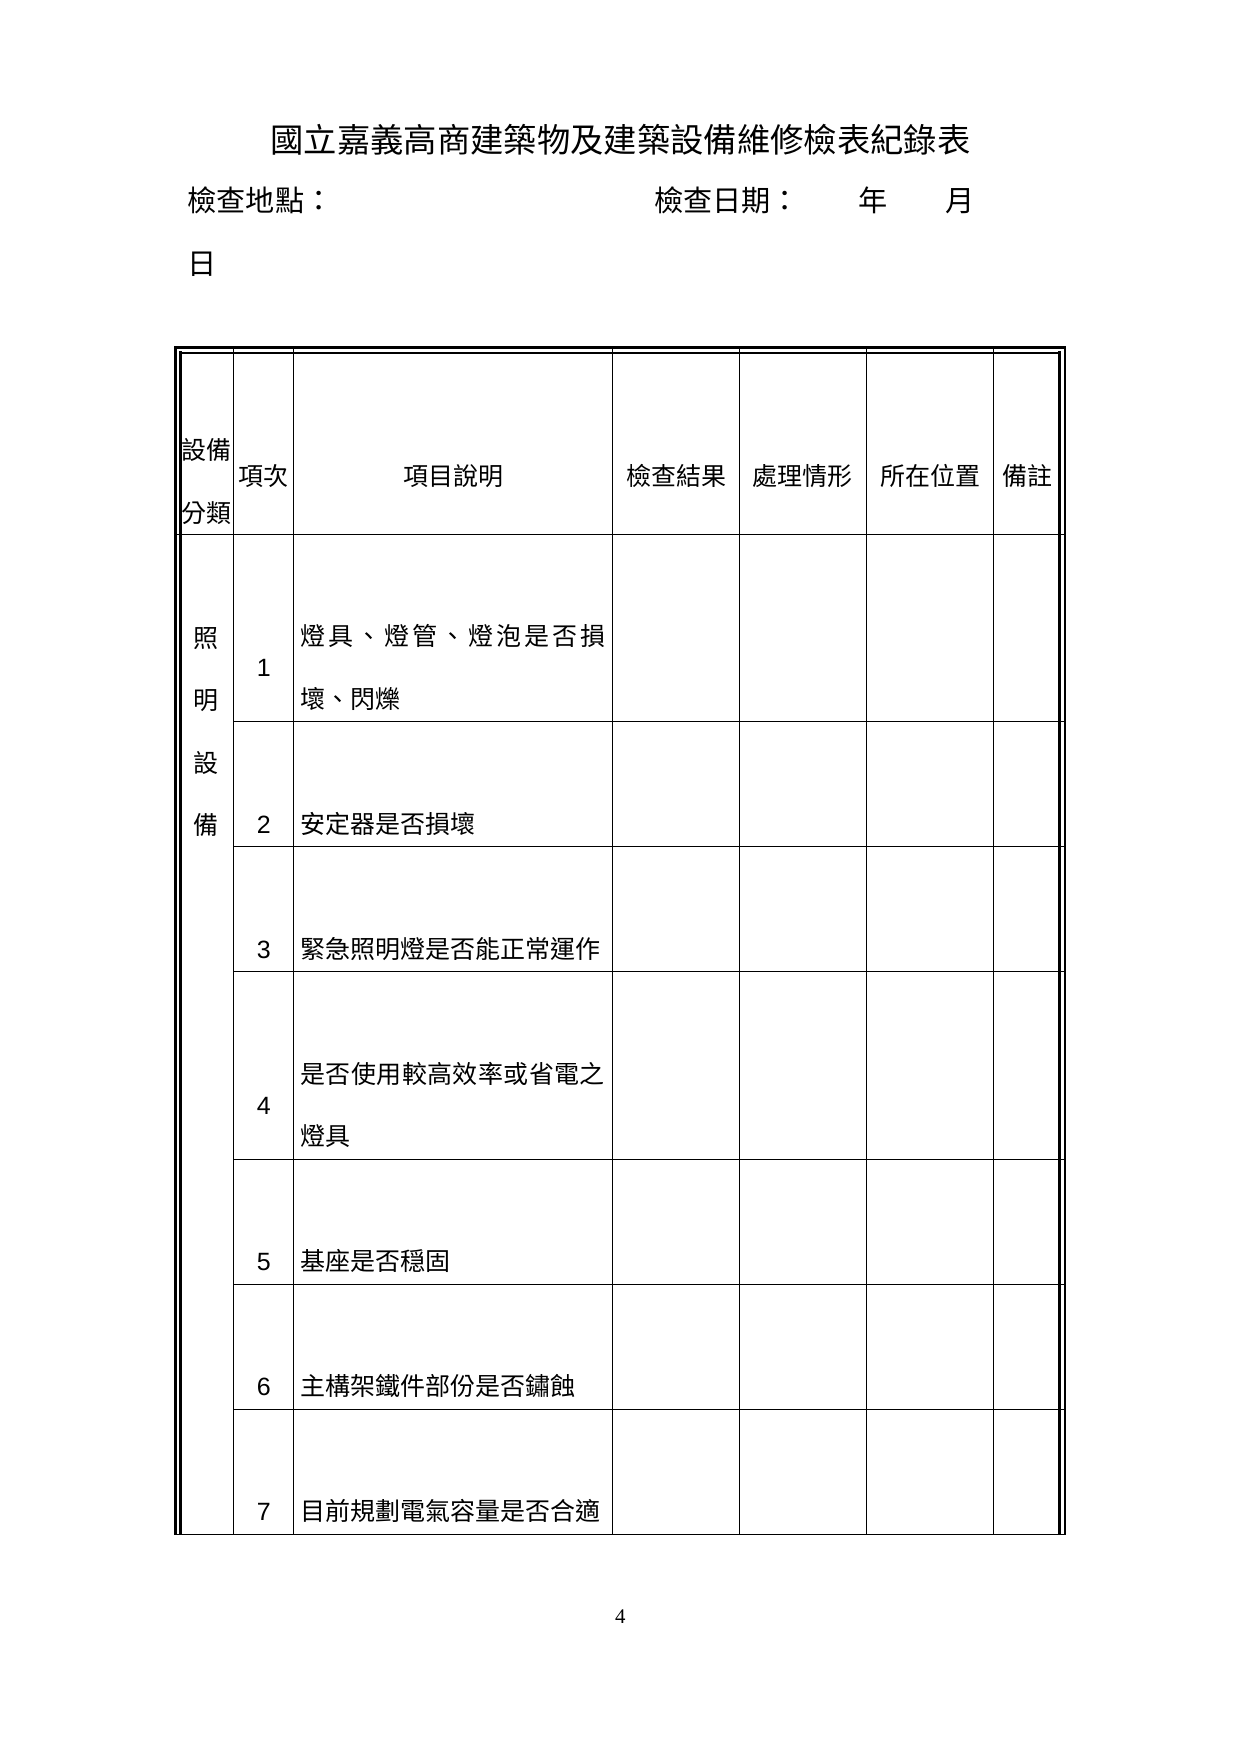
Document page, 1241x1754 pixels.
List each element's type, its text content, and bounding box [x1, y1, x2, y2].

table_cell [994, 1410, 1058, 1534]
table_cell [613, 847, 739, 971]
table_cell [994, 1285, 1058, 1409]
table_cell 7 [234, 1410, 293, 1534]
table_cell [740, 1285, 866, 1409]
table_cell [613, 972, 739, 1159]
table_cell [740, 1160, 866, 1284]
table_cell [613, 1285, 739, 1409]
table_cell [994, 535, 1058, 721]
table_cell 目前規劃電氣容量是否合適 [294, 1410, 612, 1534]
table_header 項次 [234, 354, 293, 534]
text 檢查地點： 檢查日期： 年 月 日 [187, 159, 1053, 284]
table_cell 安定器是否損壞 [294, 722, 612, 846]
table_cell [613, 535, 739, 721]
table_header 檢查結果 [613, 354, 739, 534]
table_cell [740, 847, 866, 971]
table_header 所在位置 [867, 354, 993, 534]
table_cell [867, 847, 993, 971]
table_cell [867, 535, 993, 721]
table_cell [613, 1160, 739, 1284]
table_cell [740, 535, 866, 721]
table_cell 照 明 設 備 [182, 535, 233, 1534]
table_cell [613, 722, 739, 846]
table_cell 緊急照明燈是否能正常運作 [294, 847, 612, 971]
table_cell 4 [234, 972, 293, 1159]
table_cell [994, 1160, 1058, 1284]
table_cell [740, 972, 866, 1159]
table_cell 主構架鐵件部份是否鏽蝕 [294, 1285, 612, 1409]
table_header 項目說明 [294, 354, 612, 534]
table_cell [740, 1410, 866, 1534]
table_cell 2 [234, 722, 293, 846]
table_cell [867, 1410, 993, 1534]
table_cell [994, 722, 1058, 846]
table_cell 基座是否穏固 [294, 1160, 612, 1284]
table_header 設備 分類 [178, 349, 233, 534]
table_cell 6 [234, 1285, 293, 1409]
table_cell [867, 722, 993, 846]
text 國立嘉義高商建築物及建築設備維修檢表紀錄表 [187, 96, 1053, 159]
table_cell [994, 972, 1058, 1159]
table_cell [867, 1160, 993, 1284]
table_header 處理情形 [740, 354, 866, 534]
table_cell 5 [234, 1160, 293, 1284]
table_cell [994, 847, 1058, 971]
table_cell [613, 1410, 739, 1534]
table_header 備註 [994, 349, 1062, 534]
table_cell 是否使用較高效率或省電之燈具 [294, 972, 612, 1159]
table_cell [867, 972, 993, 1159]
table_cell [740, 722, 866, 846]
table_cell 1 [234, 535, 293, 721]
table_cell 燈具、燈管、燈泡是否損壞、閃爍 [294, 535, 612, 721]
table_cell 3 [234, 847, 293, 971]
table_cell [867, 1285, 993, 1409]
